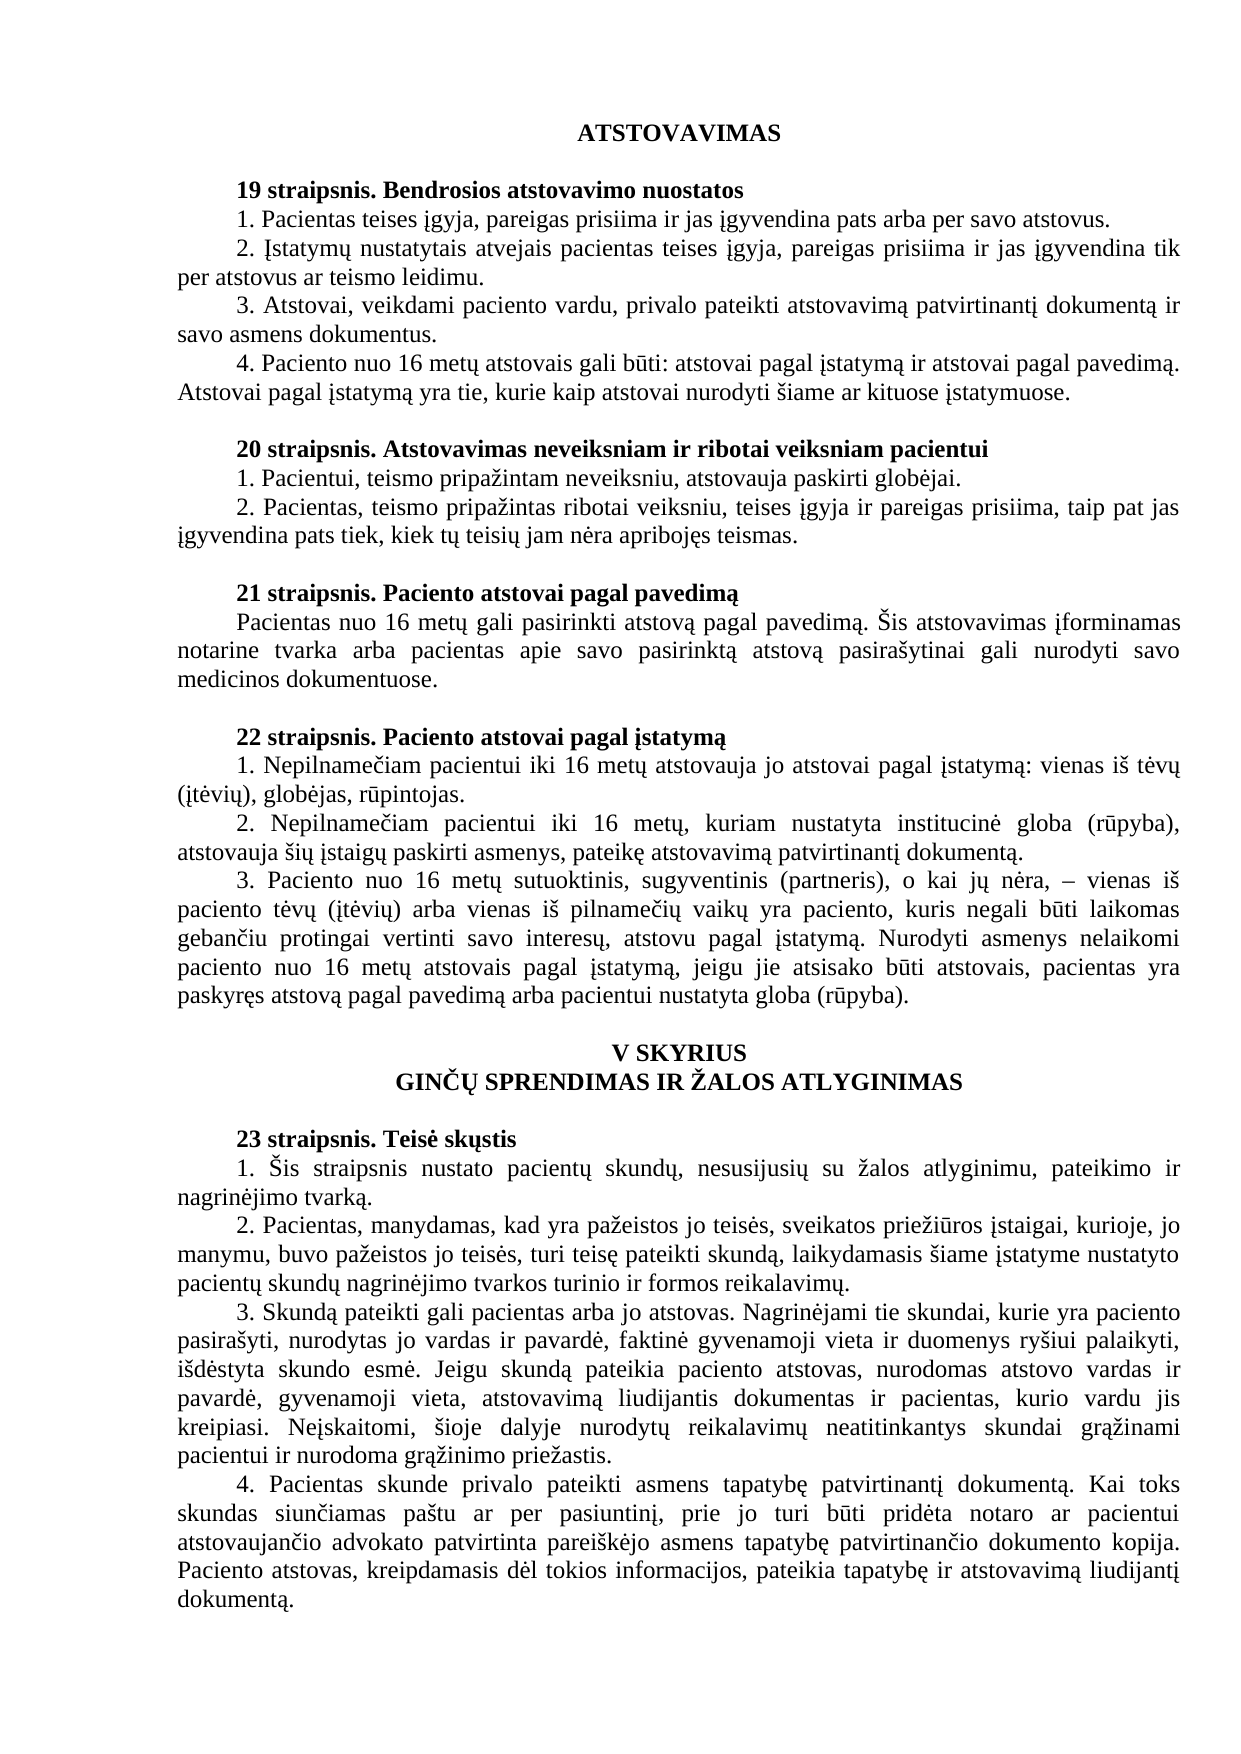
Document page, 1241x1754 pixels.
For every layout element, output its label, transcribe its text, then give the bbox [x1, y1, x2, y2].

text Pacientas nuo 16 metų gali pasirinkti atstovą pagal pavedimą. Šis atstovavimas įforminamas notarine tvarka arba pacientas apie savo pasirinktą atstovą pasirašytinai gali nurodyti savo medicinos dokumentuose. [177, 607, 1181, 693]
text 1. Pacientas teises įgyja, pareigas prisiima ir jas įgyvendina pats arba per savo atstovus. [177, 204, 1181, 233]
text ATSTOVAVIMAS [177, 118, 1181, 147]
text 2. Pacientas, teismo pripažintas ribotai veiksniu, teises įgyja ir pareigas prisiima, taip pat jas įgyvendina pats tiek, kiek tų teisių jam nėra apribojęs teismas. [177, 492, 1181, 549]
text 20 straipsnis. Atstovavimas neveiksniam ir ribotai veiksniam pacientui [177, 434, 1181, 463]
text 19 straipsnis. Bendrosios atstovavimo nuostatos [177, 176, 1181, 204]
text 3. Atstovai, veikdami paciento vardu, privalo pateikti atstovavimą patvirtinantį dokumentą ir savo asmens dokumentus. [177, 291, 1181, 348]
text 23 straipsnis. Teisė skųstis [177, 1124, 1181, 1153]
text 2. Nepilnamečiam pacientui iki 16 metų, kuriam nustatyta institucinė globa (rūpyba), atstovauja šių įstaigų paskirti asmenys, pateikę atstovavimą patvirtinantį dokumentą. [177, 808, 1181, 866]
text GINČŲ SPRENDIMAS IR ŽALOS ATLYGINIMAS [177, 1067, 1181, 1096]
text 22 straipsnis. Paciento atstovai pagal įstatymą [177, 722, 1181, 751]
text 3. Paciento nuo 16 metų sutuoktinis, sugyventinis (partneris), o kai jų nėra, – vienas iš paciento tėvų (įtėvių) arba vienas iš pilnamečių vaikų yra paciento, kuris negali būti laikomas gebančiu protingai vertinti savo interesų, atstovu pagal įstatymą. Nurodyti asmenys nelaikomi paciento nuo 16 metų atstovais pagal įstatymą, jeigu jie atsisako būti atstovais, pacientas yra paskyręs atstovą pagal pavedimą arba pacientui nustatyta globa (rūpyba). [177, 866, 1181, 1009]
text 3. Skundą pateikti gali pacientas arba jo atstovas. Nagrinėjami tie skundai, kurie yra paciento pasirašyti, nurodytas jo vardas ir pavardė, faktinė gyvenamoji vieta ir duomenys ryšiui palaikyti, išdėstyta skundo esmė. Jeigu skundą pateikia paciento atstovas, nurodomas atstovo vardas ir pavardė, gyvenamoji vieta, atstovavimą liudijantis dokumentas ir pacientas, kurio vardu jis kreipiasi. Neįskaitomi, šioje dalyje nurodytų reikalavimų neatitinkantys skundai grąžinami pacientui ir nurodoma grąžinimo priežastis. [177, 1297, 1181, 1469]
text V SKYRIUS [177, 1038, 1181, 1067]
text 2. Įstatymų nustatytais atvejais pacientas teises įgyja, pareigas prisiima ir jas įgyvendina tik per atstovus ar teismo leidimu. [177, 233, 1181, 291]
text 1. Pacientui, teismo pripažintam neveiksniu, atstovauja paskirti globėjai. [177, 463, 1181, 492]
text 21 straipsnis. Paciento atstovai pagal pavedimą [177, 578, 1181, 607]
text 1. Nepilnamečiam pacientui iki 16 metų atstovauja jo atstovai pagal įstatymą: vienas iš tėvų (įtėvių), globėjas, rūpintojas. [177, 751, 1181, 808]
text 4. Pacientas skunde privalo pateikti asmens tapatybę patvirtinantį dokumentą. Kai toks skundas siunčiamas paštu ar per pasiuntinį, prie jo turi būti pridėta notaro ar pacientui atstovaujančio advokato patvirtinta pareiškėjo asmens tapatybę patvirtinančio dokumento kopija. Paciento atstovas, kreipdamasis dėl tokios informacijos, pateikia tapatybę ir atstovavimą liudijantį dokumentą. [177, 1469, 1181, 1613]
text 4. Paciento nuo 16 metų atstovais gali būti: atstovai pagal įstatymą ir atstovai pagal pavedimą. Atstovai pagal įstatymą yra tie, kurie kaip atstovai nurodyti šiame ar kituose įstatymuose. [177, 348, 1181, 406]
text 2. Pacientas, manydamas, kad yra pažeistos jo teisės, sveikatos priežiūros įstaigai, kurioje, jo manymu, buvo pažeistos jo teisės, turi teisę pateikti skundą, laikydamasis šiame įstatyme nustatyto pacientų skundų nagrinėjimo tvarkos turinio ir formos reikalavimų. [177, 1211, 1181, 1297]
text 1. Šis straipsnis nustato pacientų skundų, nesusijusių su žalos atlyginimu, pateikimo ir nagrinėjimo tvarką. [177, 1153, 1181, 1211]
